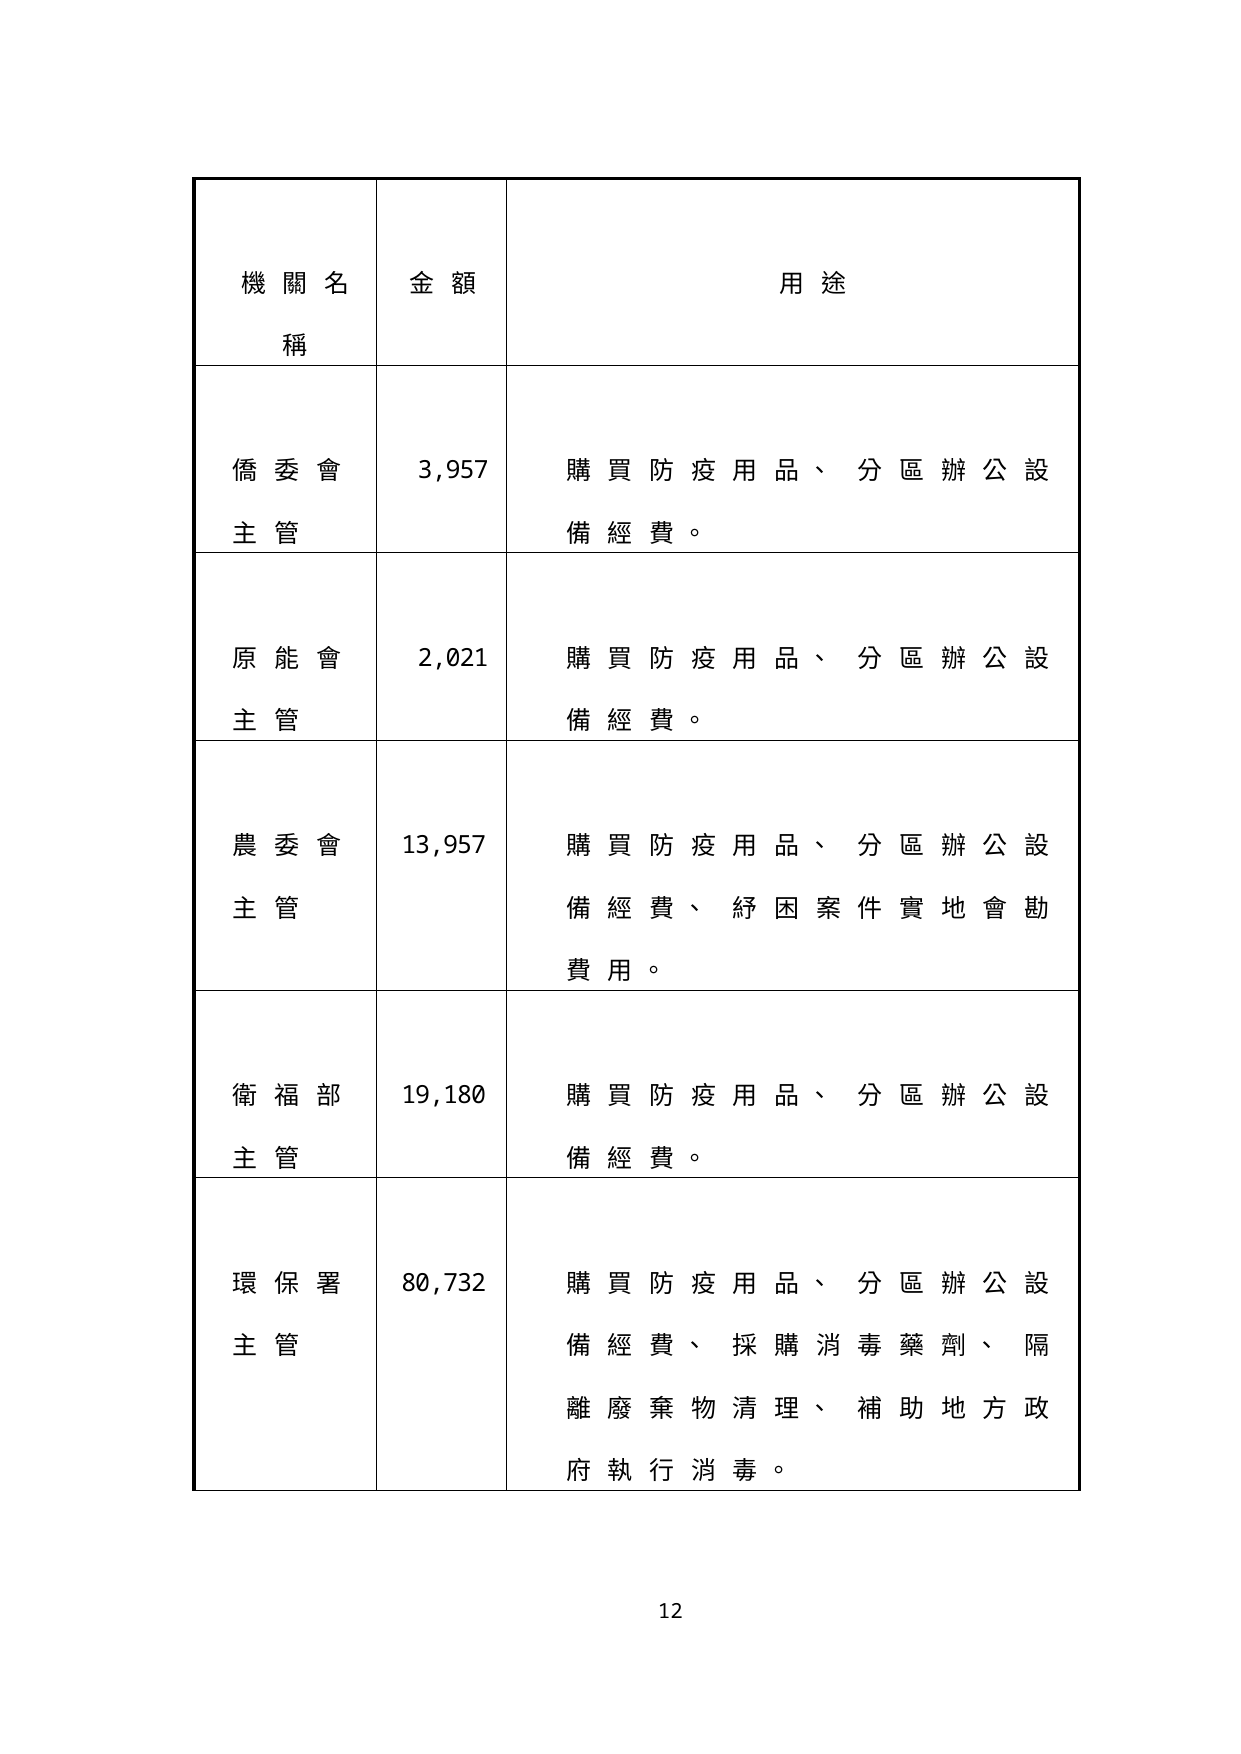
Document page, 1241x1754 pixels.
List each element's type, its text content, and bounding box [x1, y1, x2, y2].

table_cell 衛福部主管 [196, 991, 376, 1177]
table_cell 農委會主管 [196, 741, 376, 990]
table_cell 購買防疫用品、分區辦公設備經費。 [507, 366, 1078, 552]
table_cell 購買防疫用品、分區辦公設備經費。 [507, 991, 1078, 1177]
table_cell 3,957 [377, 366, 506, 552]
table_cell 原能會主管 [196, 553, 376, 740]
table_cell 13,957 [377, 741, 506, 990]
table_cell 2,021 [377, 553, 506, 740]
table_cell 環保署主管 [196, 1178, 376, 1490]
table_cell 購買防疫用品、分區辦公設備經費。 [507, 553, 1078, 740]
table_header 金額 [377, 180, 506, 365]
table_header 用途 [507, 180, 1078, 365]
table_cell 僑委會主管 [196, 366, 376, 552]
table_cell 19,180 [377, 991, 506, 1177]
table_cell 購買防疫用品、分區辦公設備經費、採購消毒藥劑、隔離廢棄物清理、補助地方政府執行消毒。 [507, 1178, 1078, 1490]
table_cell 購買防疫用品、分區辦公設備經費、紓困案件實地會勘費用。 [507, 741, 1078, 990]
table_header 機關名稱 [196, 180, 376, 365]
table_cell 80,732 [377, 1178, 506, 1490]
